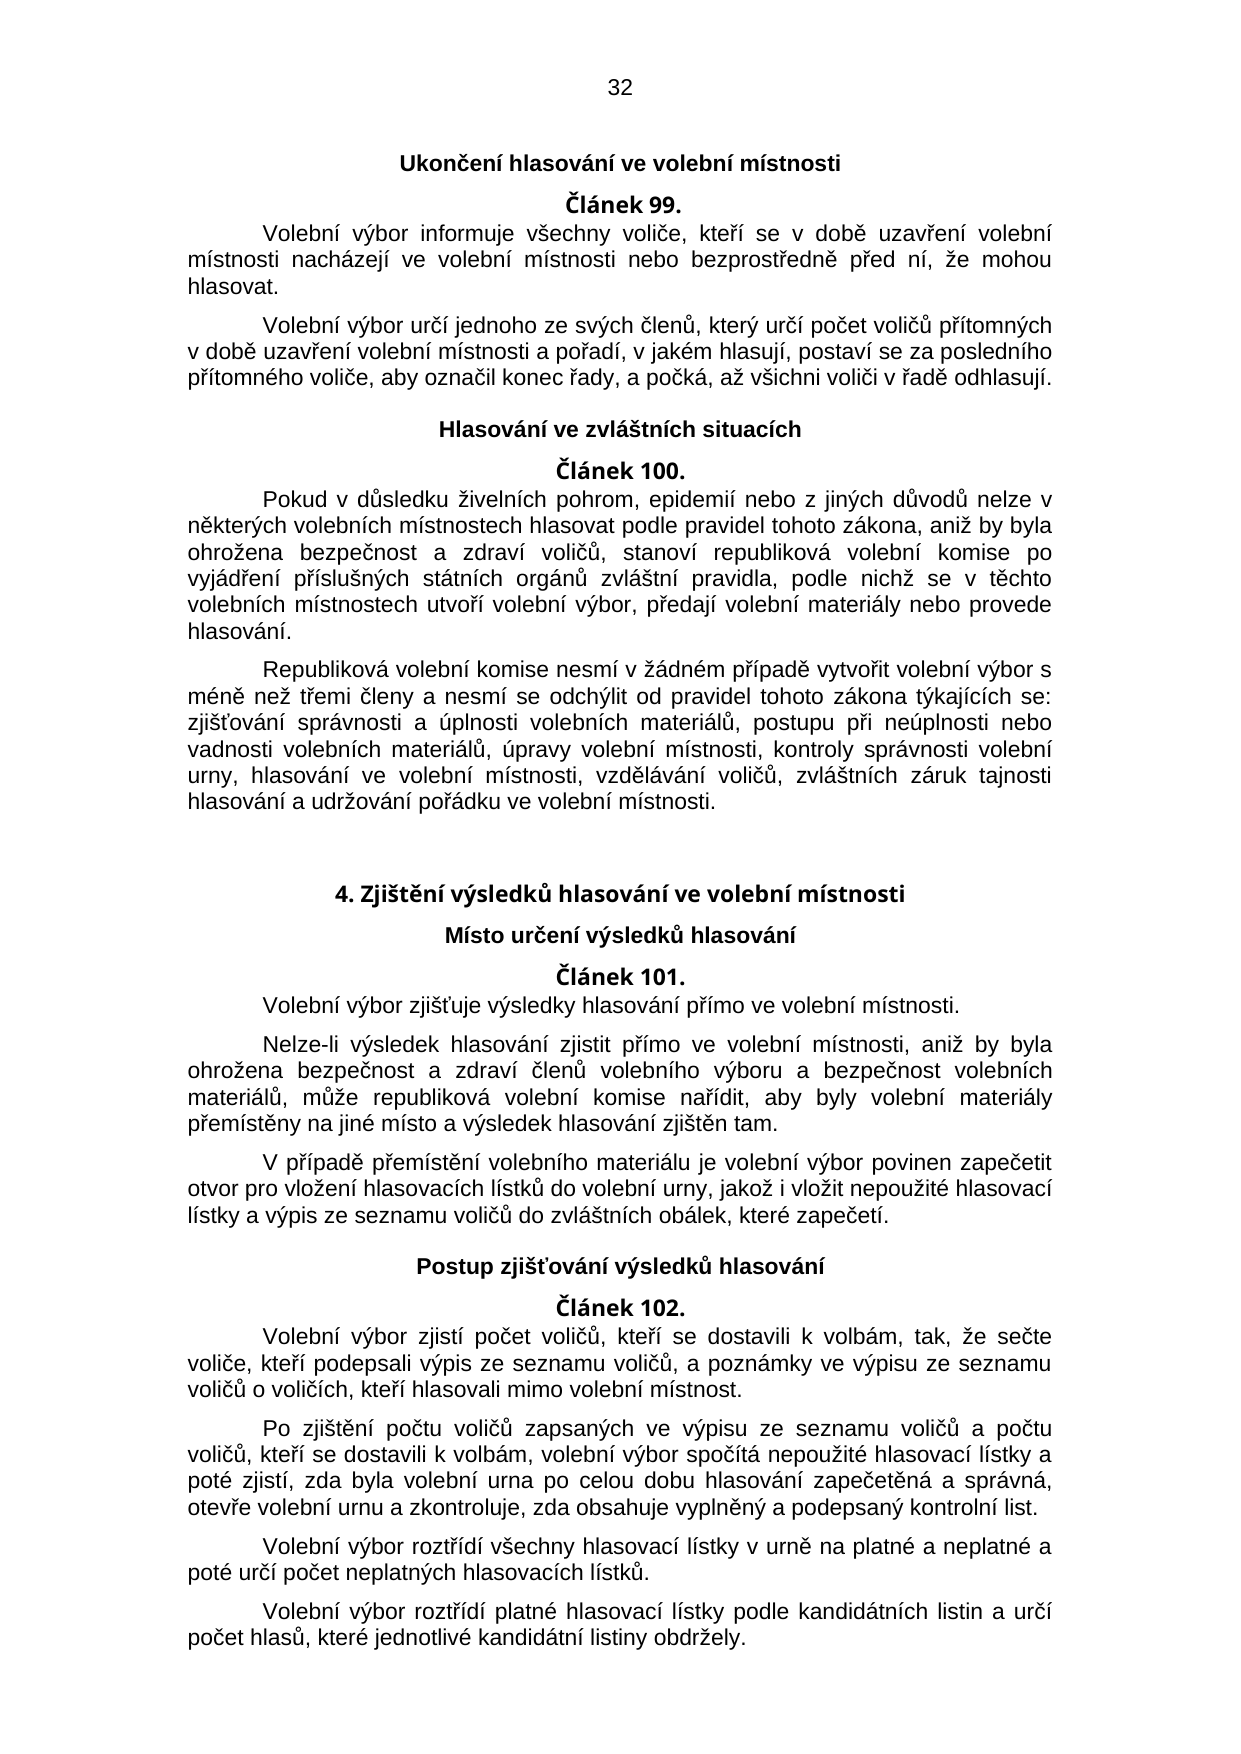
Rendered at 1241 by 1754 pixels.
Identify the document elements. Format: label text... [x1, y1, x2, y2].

text Po zjištění počtu voličů zapsaných ve výpisu ze seznamu voličů a počtu voličů, kteří se dostavili k volbám, volební výbor spočítá nepoužité hlasovací lístky a poté zjistí, zda byla volební urna po celou dobu hlasování zapečetěná a správná, otevře volební urnu a zkontroluje, zda obsahuje vyplněný a podepsaný kontrolní list. [187, 1415, 1053, 1520]
text Článek 101. [262, 961, 978, 992]
text Místo určení výsledků hlasování [262, 922, 978, 948]
text Pokud v důsledku živelních pohrom, epidemií nebo z jiných důvodů nelze v některých volebních místnostech hlasovat podle pravidel tohoto zákona, aniž by byla ohrožena bezpečnost a zdraví voličů, stanoví republiková volební komise po vyjádření příslušných státních orgánů zvláštní pravidla, podle nichž se v těchto volebních místnostech utvoří volební výbor, předají volební materiály nebo provede hlasování. [187, 486, 1053, 644]
text Republiková volební komise nesmí v žádném případě vytvořit volební výbor s méně než třemi členy a nesmí se odchýlit od pravidel tohoto zákona týkajících se: zjišťování správnosti a úplnosti volebních materiálů, postupu při neúplnosti nebo vadnosti volebních materiálů, úpravy volební místnosti, kontroly správnosti volební urny, hlasování ve volební místnosti, vzdělávání voličů, zvláštních záruk tajnosti hlasování a udržování pořádku ve volební místnosti. [187, 656, 1053, 814]
text Článek 100. [262, 454, 978, 486]
text Volební výbor roztřídí platné hlasovací lístky podle kandidátních listin a určí počet hlasů, které jednotlivé kandidátní listiny obdržely. [187, 1598, 1053, 1651]
text Volební výbor roztřídí všechny hlasovací lístky v urně na platné a neplatné a poté určí počet neplatných hlasovacích lístků. [187, 1533, 1053, 1585]
text Ukončení hlasování ve volební místnosti [262, 150, 978, 176]
text V případě přemístění volebního materiálu je volební výbor povinen zapečetit otvor pro vložení hlasovacích lístků do volební urny, jakož i vložit nepoužité hlasovací lístky a výpis ze seznamu voličů do zvláštních obálek, které zapečetí. [187, 1149, 1053, 1228]
text Postup zjišťování výsledků hlasování [262, 1253, 978, 1279]
text Článek 99. [262, 189, 978, 220]
text Nelze-li výsledek hlasování zjistit přímo ve volební místnosti, aniž by byla ohrožena bezpečnost a zdraví členů volebního výboru a bezpečnost volebních materiálů, může republiková volební komise nařídit, aby byly volební materiály přemístěny na jiné místo a výsledek hlasování zjištěn tam. [187, 1031, 1053, 1137]
text Volební výbor informuje všechny voliče, kteří se v době uzavření volební místnosti nacházejí ve volební místnosti nebo bezprostředně před ní, že mohou hlasovat. [187, 220, 1053, 299]
text 4. Zjištění výsledků hlasování ve volební místnosti [262, 878, 978, 910]
text Volební výbor zjistí počet voličů, kteří se dostavili k volbám, tak, že sečte voliče, kteří podepsali výpis ze seznamu voličů, a poznámky ve výpisu ze seznamu voličů o voličích, kteří hlasovali mimo volební místnost. [187, 1323, 1053, 1402]
text Hlasování ve zvláštních situacích [262, 416, 978, 442]
text Článek 102. [262, 1292, 978, 1323]
text Volební výbor určí jednoho ze svých členů, který určí počet voličů přítomných v době uzavření volební místnosti a pořadí, v jakém hlasují, postaví se za posledního přítomného voliče, aby označil konec řady, a počká, až všichni voliči v řadě odhlasují. [187, 312, 1053, 391]
text Volební výbor zjišťuje výsledky hlasování přímo ve volební místnosti. [187, 992, 1053, 1019]
